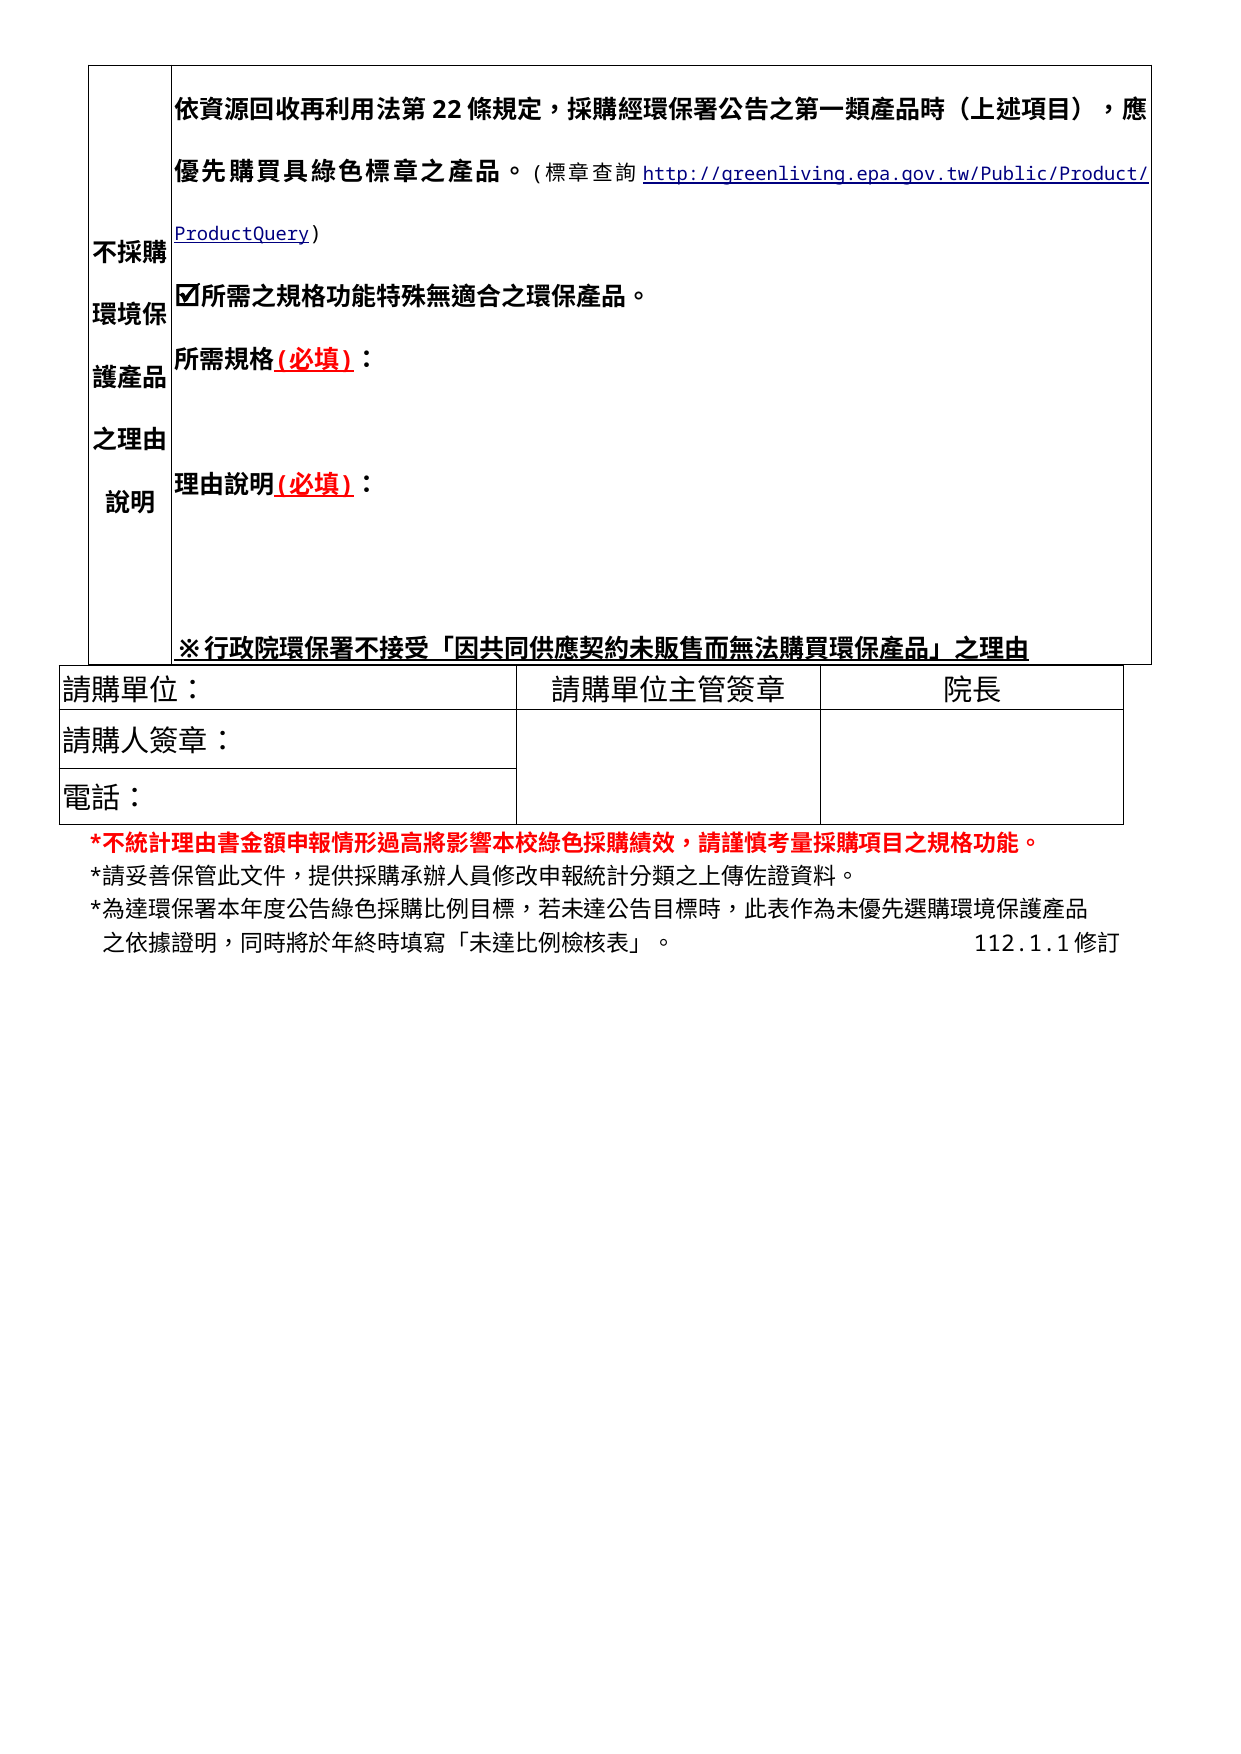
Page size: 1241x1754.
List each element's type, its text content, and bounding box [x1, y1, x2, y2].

table_cell [517, 710, 820, 824]
table_cell 請購人簽章： [60, 710, 516, 767]
text *請妥善保管此文件，提供採購承辦人員修改申報統計分類之上傳佐證資料。 [59, 858, 1181, 891]
table_header 院長 [821, 666, 1123, 709]
table_cell [821, 710, 1123, 824]
table_header 請購單位主管簽章 [517, 666, 820, 709]
text *不統計理由書金額申報情形過高將影響本校綠色採購績效，請謹慎考量採購項目之規格功能。 [59, 825, 1181, 858]
table_header 請購單位： [60, 666, 516, 709]
table_header 依資源回收再利用法第22條規定，採購經環保署公告之第一類產品時（上述項目），應優先購買具綠色標章之產品。(標章查詢http://greenliving.epa.gov.tw/Public/Product/ProductQuery) 所需之規格功能特殊無適合之環保產品。 所需規格(必填)： 理由說明(必填)： ※行政院環保署不接受「因共同供應契約未販售而無法購買環保產品」之理由 [172, 66, 1151, 664]
table_cell 電話： [60, 769, 516, 824]
text 之依據證明，同時將於年終時填寫「未達比例檢核表」。 112.1.1修訂 [59, 925, 1181, 958]
table_header 不採購環境保護產品之理由說明 [89, 66, 171, 664]
text *為達環保署本年度公告綠色採購比例目標，若未達公告目標時，此表作為未優先選購環境保護產品 [59, 891, 1181, 925]
